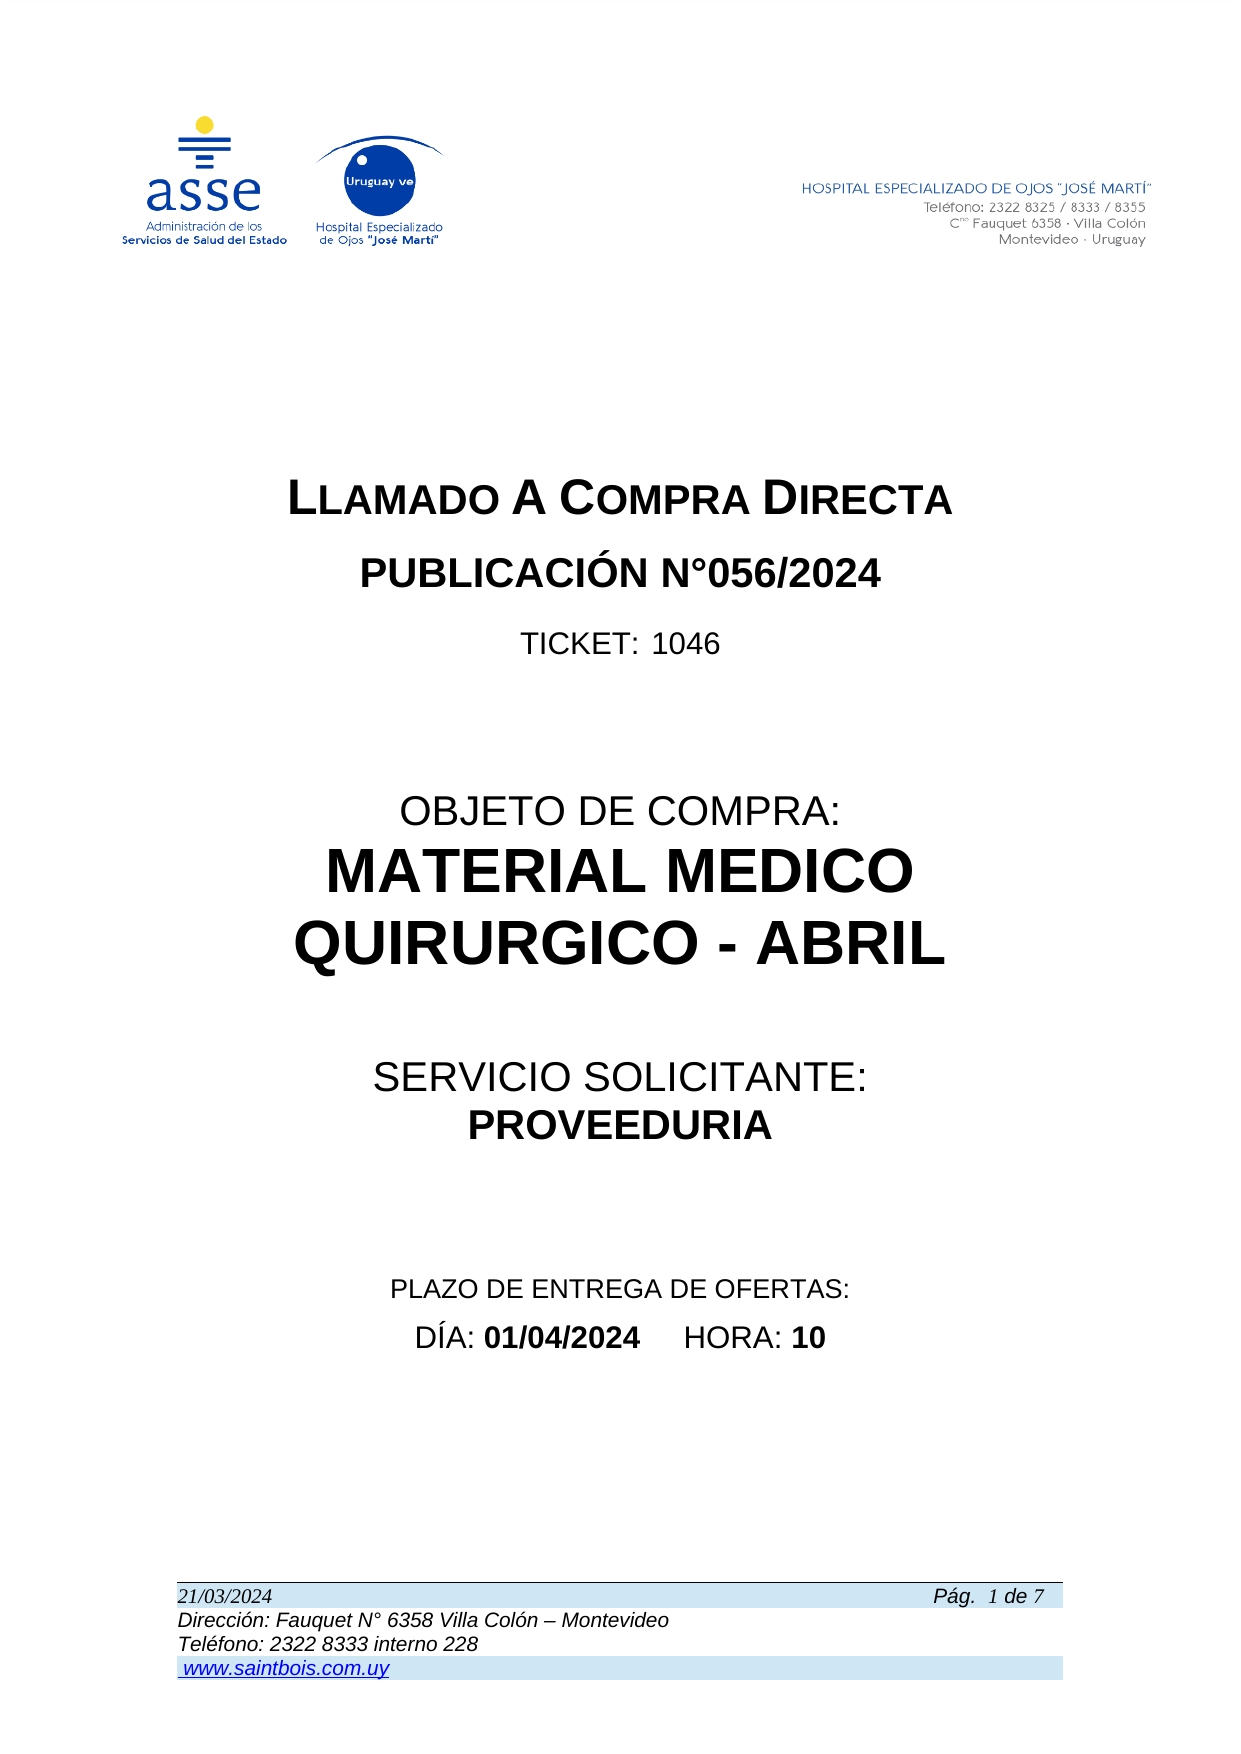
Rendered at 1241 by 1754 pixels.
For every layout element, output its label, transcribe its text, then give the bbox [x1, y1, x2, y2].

text PUBLICACIÓN N°056/2024 [177, 549, 1063, 597]
text DÍA: 01/04/2024 HORA: 10 [177, 1319, 1063, 1355]
text SERVICIO SOLICITANTE: [177, 1052, 1063, 1100]
text OBJETO DE COMPRA: [177, 786, 1063, 834]
text PROVEEDURIA [177, 1100, 1063, 1148]
text MATERIAL MEDICO QUIRURGICO - ABRIL [177, 834, 1063, 978]
picture [40, 1, 1239, 295]
text TICKET: 1046 [177, 625, 1063, 661]
text LLAMADO A COMPRA DIRECTA [177, 467, 1063, 525]
text PLAZO DE ENTREGA DE OFERTAS: [177, 1273, 1063, 1304]
